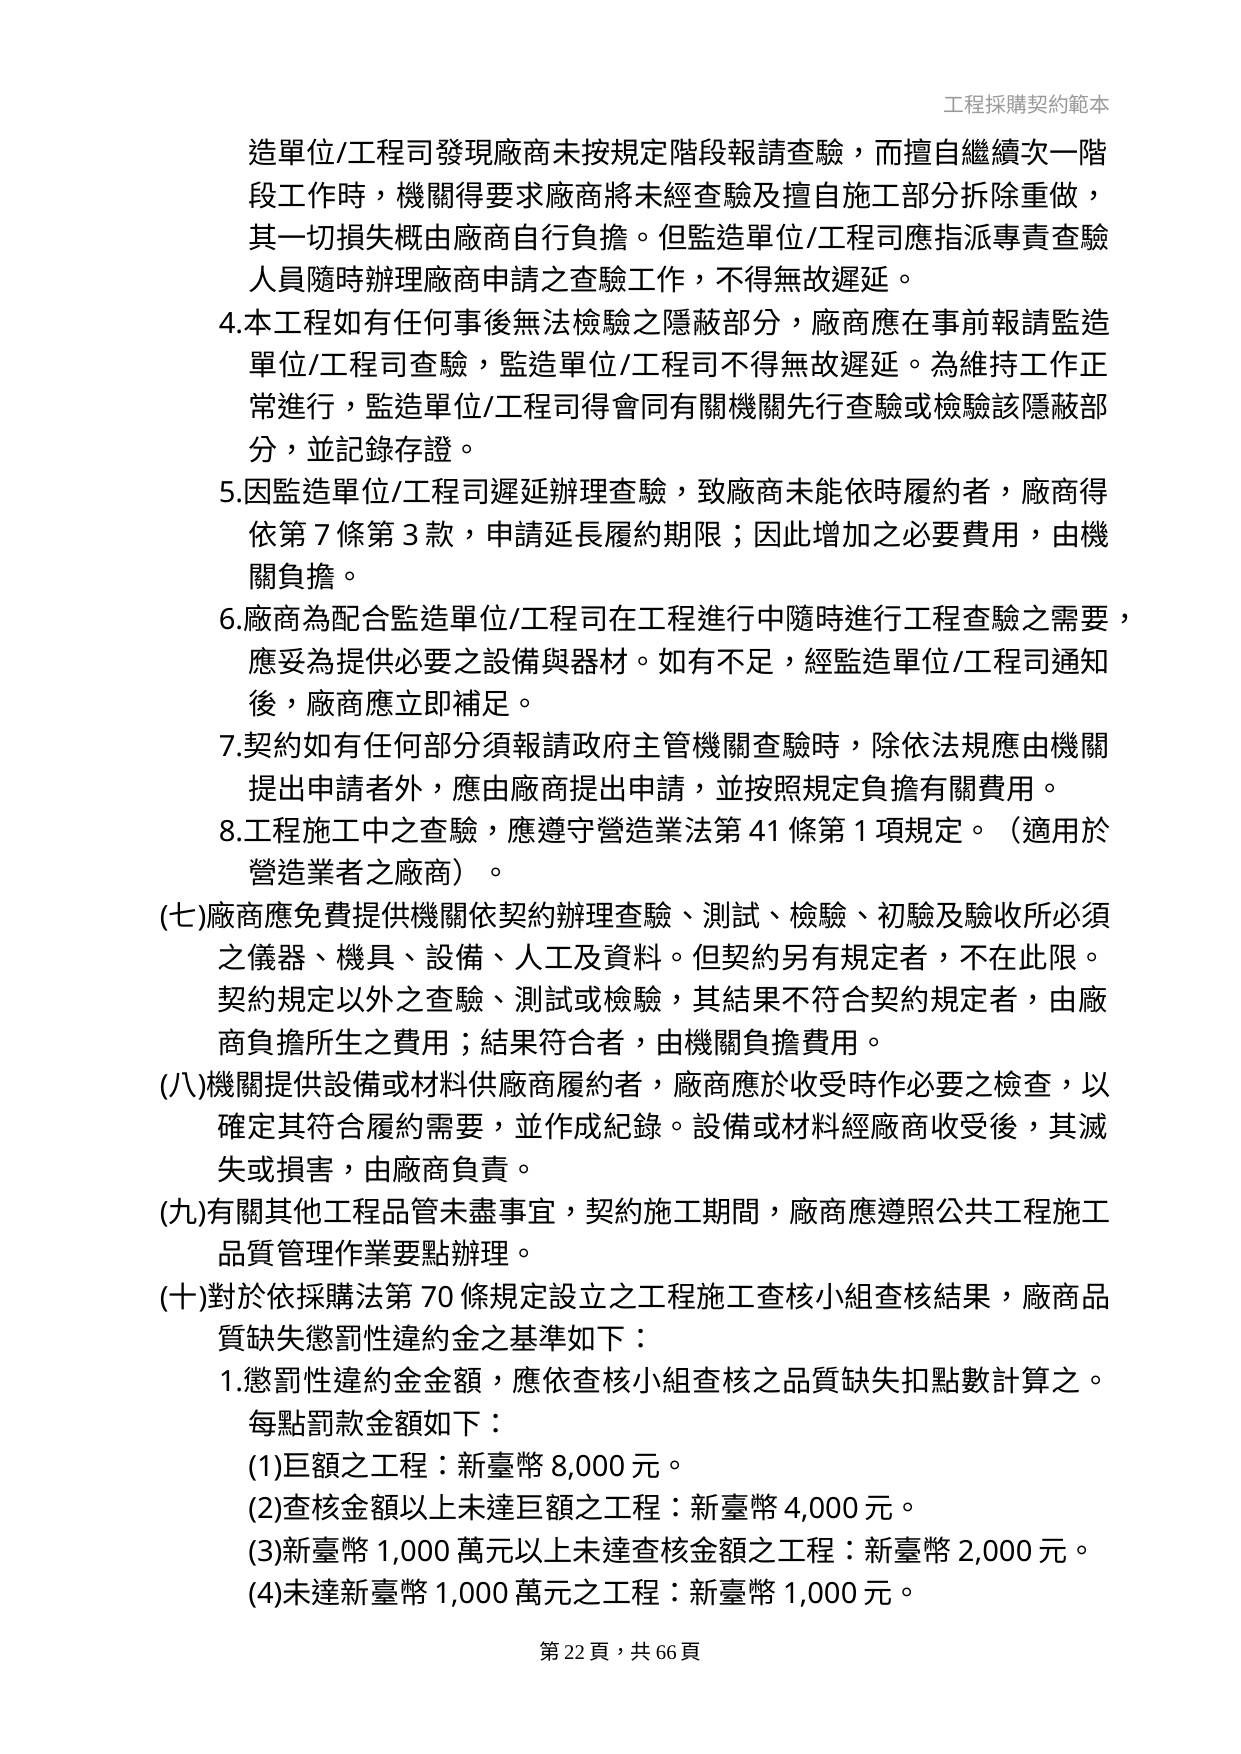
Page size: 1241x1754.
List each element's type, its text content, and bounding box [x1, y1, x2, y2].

text (八)機關提供設備或材料供廠商履約者，廠商應於收受時作必要之檢查，以確定其符合履約需要，並作成紀錄。設備或材料經廠商收受後，其滅失或損害，由廠商負責。 [159, 1062, 1110, 1188]
text (3)新臺幣1,000萬元以上未達查核金額之工程：新臺幣2,000元。 [248, 1527, 1110, 1570]
text (4)未達新臺幣1,000萬元之工程：新臺幣1,000元。 [248, 1570, 1110, 1612]
text 7.契約如有任何部分須報請政府主管機關查驗時，除依法規應由機關提出申請者外，應由廠商提出申請，並按照規定負擔有關費用。 [218, 723, 1110, 808]
text 6.廠商為配合監造單位/工程司在工程進行中隨時進行工程查驗之需要，應妥為提供必要之設備與器材。如有不足，經監造單位/工程司通知後，廠商應立即補足。 [218, 596, 1110, 723]
text (十)對於依採購法第70條規定設立之工程施工查核小組查核結果，廠商品質缺失懲罰性違約金之基準如下： [159, 1273, 1110, 1358]
text (2)查核金額以上未達巨額之工程：新臺幣4,000元。 [248, 1485, 1110, 1527]
text (七)廠商應免費提供機關依契約辦理查驗、測試、檢驗、初驗及驗收所必須之儀器、機具、設備、人工及資料。但契約另有規定者，不在此限。契約規定以外之查驗、測試或檢驗，其結果不符合契約規定者，由廠商負擔所生之費用；結果符合者，由機關負擔費用。 [159, 892, 1110, 1062]
text 8.工程施工中之查驗，應遵守營造業法第41條第1項規定。（適用於營造業者之廠商）。 [218, 808, 1110, 892]
text 造單位/工程司發現廠商未按規定階段報請查驗，而擅自繼續次一階段工作時，機關得要求廠商將未經查驗及擅自施工部分拆除重做，其一切損失概由廠商自行負擔。但監造單位/工程司應指派專責查驗人員隨時辦理廠商申請之查驗工作，不得無故遲延。 [218, 130, 1110, 299]
text 1.懲罰性違約金金額，應依查核小組查核之品質缺失扣點數計算之。每點罰款金額如下： [218, 1358, 1110, 1443]
text (1)巨額之工程：新臺幣8,000元。 [248, 1443, 1110, 1485]
text 5.因監造單位/工程司遲延辦理查驗，致廠商未能依時履約者，廠商得依第7條第3款，申請延長履約期限；因此增加之必要費用，由機關負擔。 [218, 469, 1110, 596]
text (九)有關其他工程品管未盡事宜，契約施工期間，廠商應遵照公共工程施工品質管理作業要點辦理。 [159, 1188, 1110, 1273]
text 4.本工程如有任何事後無法檢驗之隱蔽部分，廠商應在事前報請監造單位/工程司查驗，監造單位/工程司不得無故遲延。為維持工作正常進行，監造單位/工程司得會同有關機關先行查驗或檢驗該隱蔽部分，並記錄存證。 [218, 299, 1110, 469]
